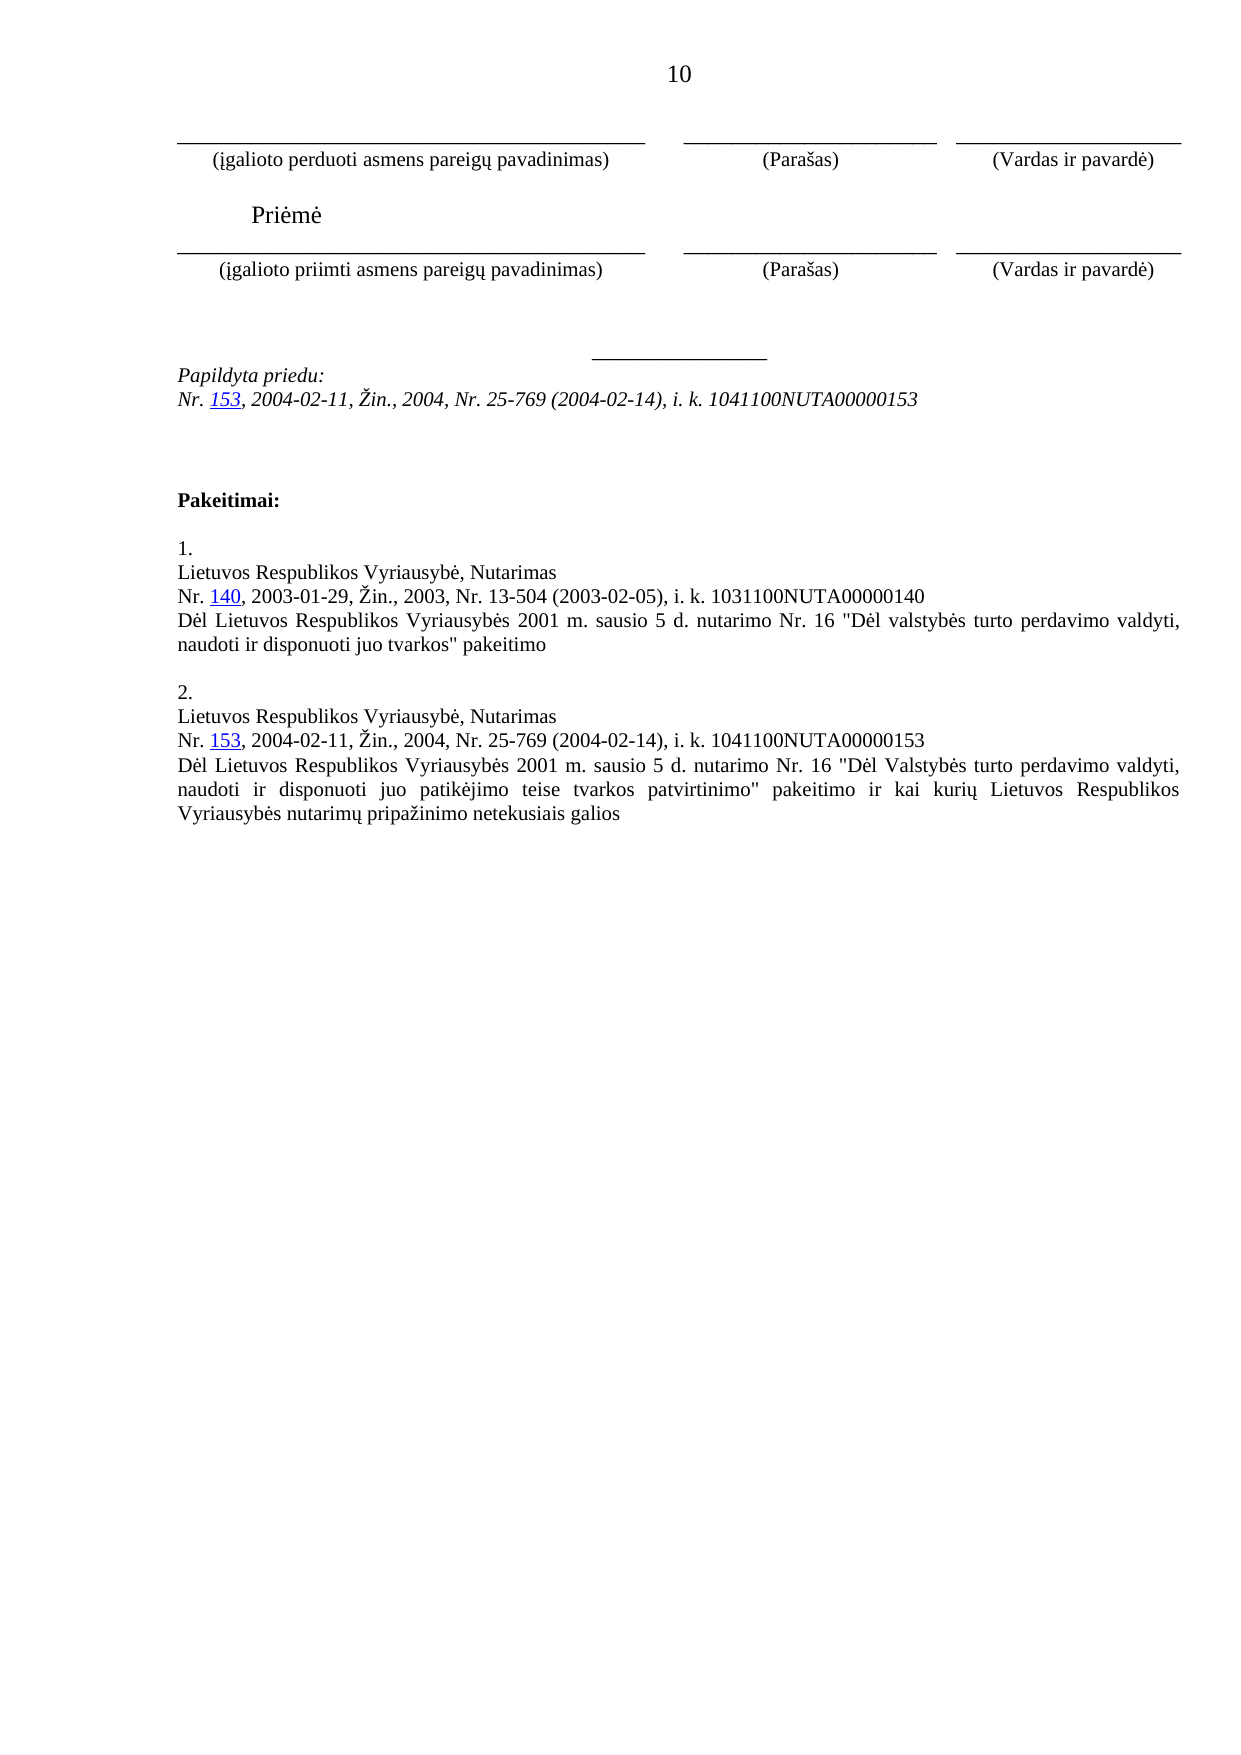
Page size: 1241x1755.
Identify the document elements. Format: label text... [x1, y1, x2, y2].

text (įgalioto perduoti asmens pareigų pavadinimas) (Parašas) (Vardas ir pavardė) [177, 147, 1181, 171]
text 2. [177, 680, 1181, 704]
text Lietuvos Respublikos Vyriausybė, Nutarimas [177, 560, 1181, 584]
text Pakeitimai: [177, 488, 1181, 512]
text Nr. 153, 2004-02-11, Žin., 2004, Nr. 25-769 (2004-02-14), i. k. 1041100NUTA00000153 [177, 387, 1181, 411]
text Nr. 153, 2004-02-11, Žin., 2004, Nr. 25-769 (2004-02-14), i. k. 1041100NUTA00000153 [177, 728, 1181, 752]
text Dėl Lietuvos Respublikos Vyriausybės 2001 m. sausio 5 d. nutarimo Nr. 16 "Dėl valstybės turto perdavimo valdyti, naudoti ir disponuoti juo tvarkos" pakeitimo [177, 608, 1181, 656]
text ______________ [177, 334, 1181, 363]
text Dėl Lietuvos Respublikos Vyriausybės 2001 m. sausio 5 d. nutarimo Nr. 16 "Dėl Valstybės turto perdavimo valdyti, naudoti ir disponuoti juo patikėjimo teise tvarkos patvirtinimo" pakeitimo ir kai kurių Lietuvos Respublikos Vyriausybės nutarimų pripažinimo netekusiais galios [177, 752, 1181, 825]
text (įgalioto priimti asmens pareigų pavadinimas) (Parašas) (Vardas ir pavardė) [177, 257, 1181, 281]
text 1. [177, 536, 1181, 560]
text Priėmė [177, 200, 1181, 228]
text Lietuvos Respublikos Vyriausybė, Nutarimas [177, 704, 1181, 728]
text Papildyta priedu: [177, 363, 1181, 387]
text Nr. 140, 2003-01-29, Žin., 2003, Nr. 13-504 (2003-02-05), i. k. 1031100NUTA00000140 [177, 584, 1181, 608]
